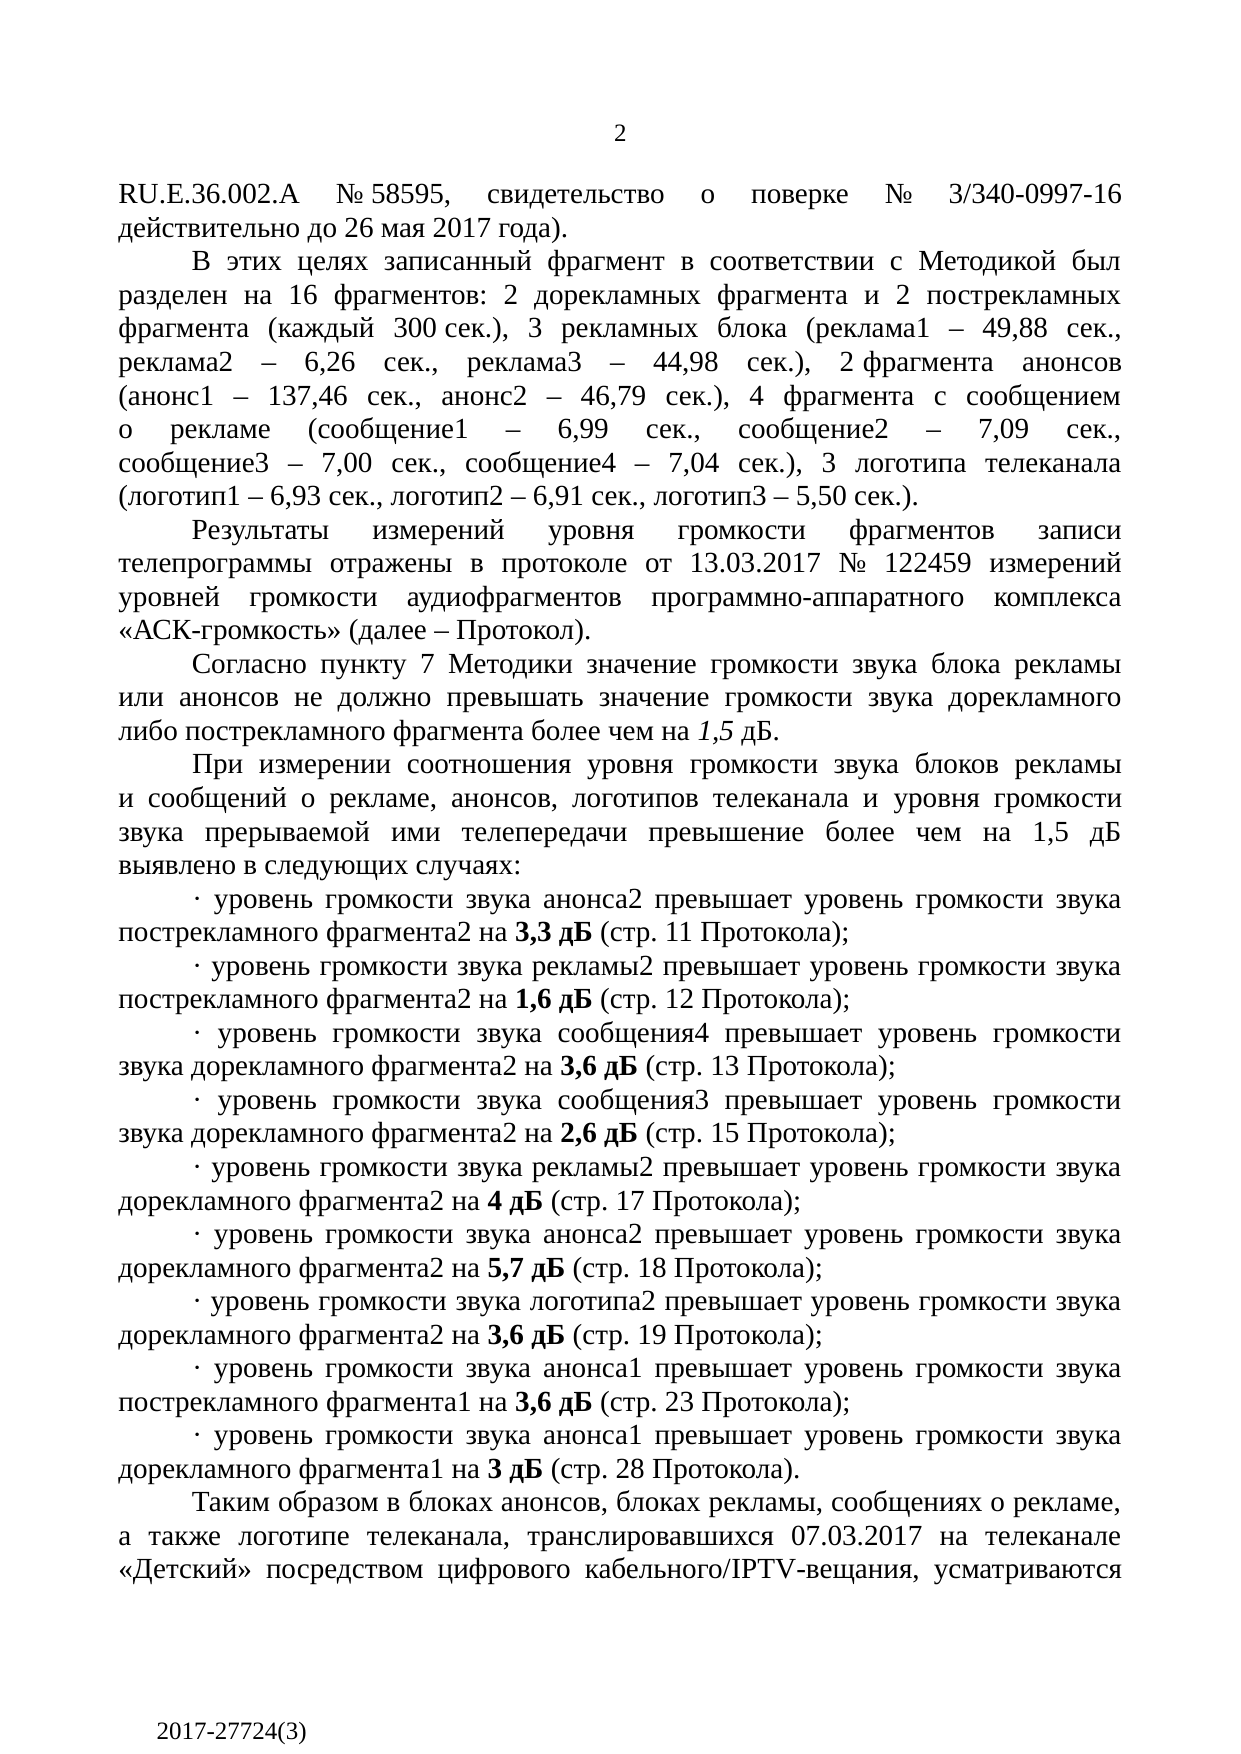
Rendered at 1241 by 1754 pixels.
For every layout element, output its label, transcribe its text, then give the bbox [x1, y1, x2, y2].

text В этих целях записанный фрагмент в соответствии с Методикой был разделен на 16 фрагментов: 2 дорекламных фрагмента и 2 пострекламных фрагмента (каждый 300 сек.), 3 рекламных блока (реклама1 – 49,88 сек., реклама2 – 6,26 сек., реклама3 – 44,98 сек.), 2 фрагмента анонсов (анонс1 – 137,46 сек., анонс2 – 46,79 сек.), 4 фрагмента с сообщением о рекламе (сообщение1 – 6,99 сек., сообщение2 – 7,09 сек., сообщение3 – 7,00 сек., сообщение4 – 7,04 сек.), 3 логотипа телеканала (логотип1 – 6,93 сек., логотип2 – 6,91 сек., логотип3 – 5,50 сек.). [118, 243, 1122, 512]
text · уровень громкости звука сообщения3 превышает уровень громкости звука дорекламного фрагмента2 на 2,6 дБ (стр. 15 Протокола); [118, 1082, 1122, 1149]
text Таким образом в блоках анонсов, блоках рекламы, сообщениях о рекламе, а также логотипе телеканала, транслировавшихся 07.03.2017 на телеканале «Детский» посредством цифрового кабельного/IPTV-вещания, усматриваются [118, 1484, 1122, 1585]
text · уровень громкости звука анонса2 превышает уровень громкости звука пострекламного фрагмента2 на 3,3 дБ (стр. 11 Протокола); [118, 881, 1122, 948]
text · уровень громкости звука логотипа2 превышает уровень громкости звука дорекламного фрагмента2 на 3,6 дБ (стр. 19 Протокола); [118, 1283, 1122, 1350]
text · уровень громкости звука анонса2 превышает уровень громкости звука дорекламного фрагмента2 на 5,7 дБ (стр. 18 Протокола); [118, 1216, 1122, 1283]
text · уровень громкости звука анонса1 превышает уровень громкости звука пострекламного фрагмента1 на 3,6 дБ (стр. 23 Протокола); [118, 1350, 1122, 1417]
text При измерении соотношения уровня громкости звука блоков рекламы и сообщений о рекламе, анонсов, логотипов телеканала и уровня громкости звука прерываемой ими телепередачи превышение более чем на 1,5 дБ выявлено в следующих случаях: [118, 747, 1122, 881]
text · уровень громкости звука сообщения4 превышает уровень громкости звука дорекламного фрагмента2 на 3,6 дБ (стр. 13 Протокола); [118, 1015, 1122, 1082]
text · уровень громкости звука анонса1 превышает уровень громкости звука дорекламного фрагмента1 на 3 дБ (стр. 28 Протокола). [118, 1417, 1122, 1484]
text · уровень громкости звука рекламы2 превышает уровень громкости звука пострекламного фрагмента2 на 1,6 дБ (стр. 12 Протокола); [118, 948, 1122, 1015]
text Согласно пункту 7 Методики значение громкости звука блока рекламы или анонсов не должно превышать значение громкости звука дорекламного либо пострекламного фрагмента более чем на 1,5 дБ. [118, 646, 1122, 747]
text RU.E.36.002.A № 58595, свидетельство о поверке № 3/340-0997-16 действительно до 26 мая 2017 года). [118, 176, 1122, 243]
text Результаты измерений уровня громкости фрагментов записи телепрограммы отражены в протоколе от 13.03.2017 № 122459 измерений уровней громкости аудиофрагментов программно-аппаратного комплекса «АСК-громкость» (далее – Протокол). [118, 512, 1122, 646]
text · уровень громкости звука рекламы2 превышает уровень громкости звука дорекламного фрагмента2 на 4 дБ (стр. 17 Протокола); [118, 1149, 1122, 1216]
